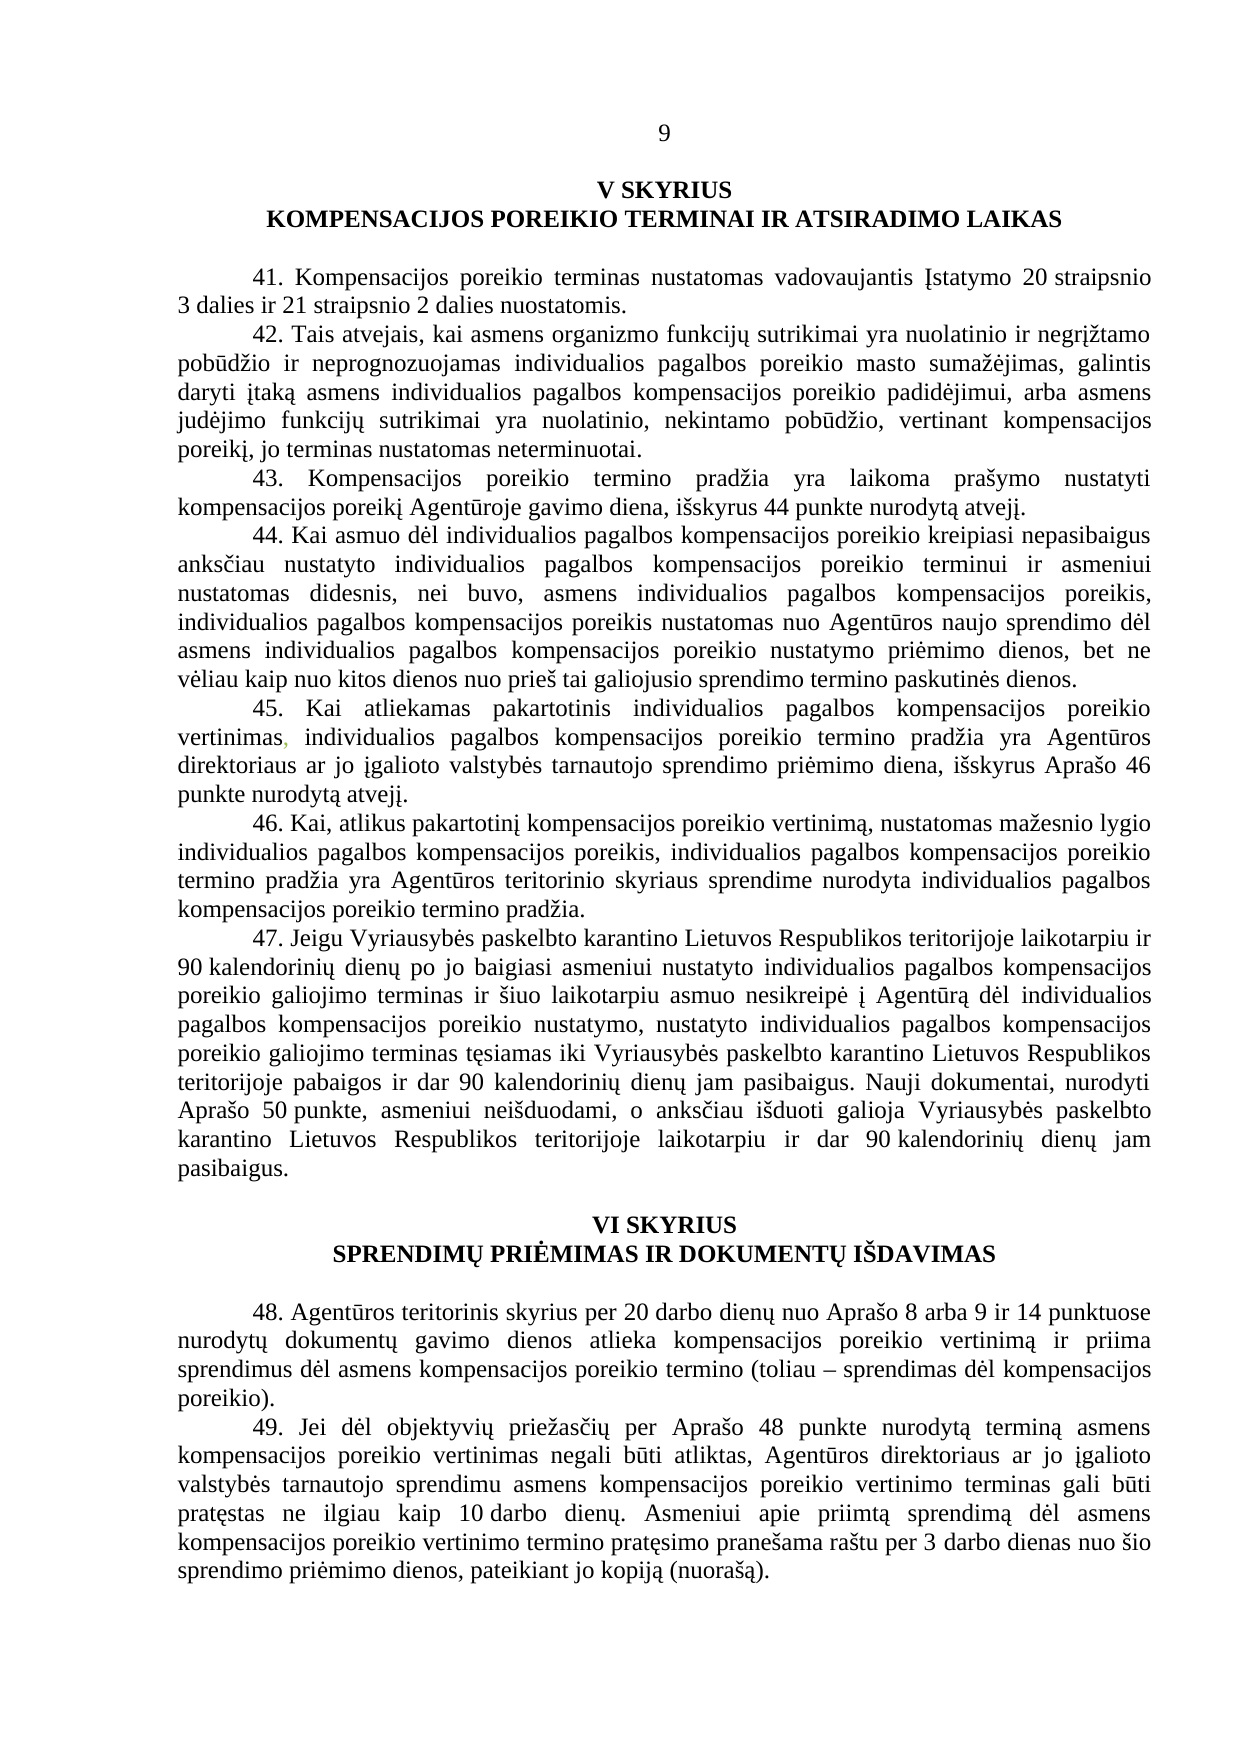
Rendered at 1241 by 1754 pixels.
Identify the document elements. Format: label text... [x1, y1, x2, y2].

text 42. Tais atvejais, kai asmens organizmo funkcijų sutrikimai yra nuolatinio ir negrįžtamo pobūdžio ir neprognozuojamas individualios pagalbos poreikio masto sumažėjimas, galintis daryti įtaką asmens individualios pagalbos kompensacijos poreikio padidėjimui, arba asmens judėjimo funkcijų sutrikimai yra nuolatinio, nekintamo pobūdžio, vertinant kompensacijos poreikį, jo terminas nustatomas neterminuotai. [177, 319, 1152, 463]
text 45. Kai atliekamas pakartotinis individualios pagalbos kompensacijos poreikio vertinimas, individualios pagalbos kompensacijos poreikio termino pradžia yra Agentūros direktoriaus ar jo įgalioto valstybės tarnautojo sprendimo priėmimo diena, išskyrus Aprašo 46 punkte nurodytą atvejį. [177, 693, 1152, 808]
text 44. Kai asmuo dėl individualios pagalbos kompensacijos poreikio kreipiasi nepasibaigus anksčiau nustatyto individualios pagalbos kompensacijos poreikio terminui ir asmeniui nustatomas didesnis, nei buvo, asmens individualios pagalbos kompensacijos poreikis, individualios pagalbos kompensacijos poreikis nustatomas nuo Agentūros naujo sprendimo dėl asmens individualios pagalbos kompensacijos poreikio nustatymo priėmimo dienos, bet ne vėliau kaip nuo kitos dienos nuo prieš tai galiojusio sprendimo termino paskutinės dienos. [177, 520, 1152, 693]
text 46. Kai, atlikus pakartotinį kompensacijos poreikio vertinimą, nustatomas mažesnio lygio individualios pagalbos kompensacijos poreikis, individualios pagalbos kompensacijos poreikio termino pradžia yra Agentūros teritorinio skyriaus sprendime nurodyta individualios pagalbos kompensacijos poreikio termino pradžia. [177, 808, 1152, 923]
text SPRENDIMŲ PRIĖMIMAS IR DOKUMENTŲ IŠDAVIMAS [177, 1239, 1152, 1268]
text 48. Agentūros teritorinis skyrius per 20 darbo dienų nuo Aprašo 8 arba 9 ir 14 punktuose nurodytų dokumentų gavimo dienos atlieka kompensacijos poreikio vertinimą ir priima sprendimus dėl asmens kompensacijos poreikio termino (toliau – sprendimas dėl kompensacijos poreikio). [177, 1297, 1152, 1412]
text 47. Jeigu Vyriausybės paskelbto karantino Lietuvos Respublikos teritorijoje laikotarpiu ir 90 kalendorinių dienų po jo baigiasi asmeniui nustatyto individualios pagalbos kompensacijos poreikio galiojimo terminas ir šiuo laikotarpiu asmuo nesikreipė į Agentūrą dėl individualios pagalbos kompensacijos poreikio nustatymo, nustatyto individualios pagalbos kompensacijos poreikio galiojimo terminas tęsiamas iki Vyriausybės paskelbto karantino Lietuvos Respublikos teritorijoje pabaigos ir dar 90 kalendorinių dienų jam pasibaigus. Nauji dokumentai, nurodyti Aprašo 50 punkte, asmeniui neišduodami, o anksčiau išduoti galioja Vyriausybės paskelbto karantino Lietuvos Respublikos teritorijoje laikotarpiu ir dar 90 kalendorinių dienų jam pasibaigus. [177, 923, 1152, 1182]
text 41. Kompensacijos poreikio terminas nustatomas vadovaujantis Įstatymo 20 straipsnio 3 dalies ir 21 straipsnio 2 dalies nuostatomis. [177, 262, 1152, 319]
text KOMPENSACIJOS POREIKIO TERMINAI IR ATSIRADIMO LAIKAS [177, 204, 1152, 233]
text VI SKYRIUS [177, 1210, 1152, 1239]
text 43. Kompensacijos poreikio termino pradžia yra laikoma prašymo nustatyti kompensacijos poreikį Agentūroje gavimo diena, išskyrus 44 punkte nurodytą atvejį. [177, 463, 1152, 520]
text 49. Jei dėl objektyvių priežasčių per Aprašo 48 punkte nurodytą terminą asmens kompensacijos poreikio vertinimas negali būti atliktas, Agentūros direktoriaus ar jo įgalioto valstybės tarnautojo sprendimu asmens kompensacijos poreikio vertinimo terminas gali būti pratęstas ne ilgiau kaip 10 darbo dienų. Asmeniui apie priimtą sprendimą dėl asmens kompensacijos poreikio vertinimo termino pratęsimo pranešama raštu per 3 darbo dienas nuo šio sprendimo priėmimo dienos, pateikiant jo kopiją (nuorašą). [177, 1412, 1152, 1584]
text V SKYRIUS [177, 175, 1152, 204]
